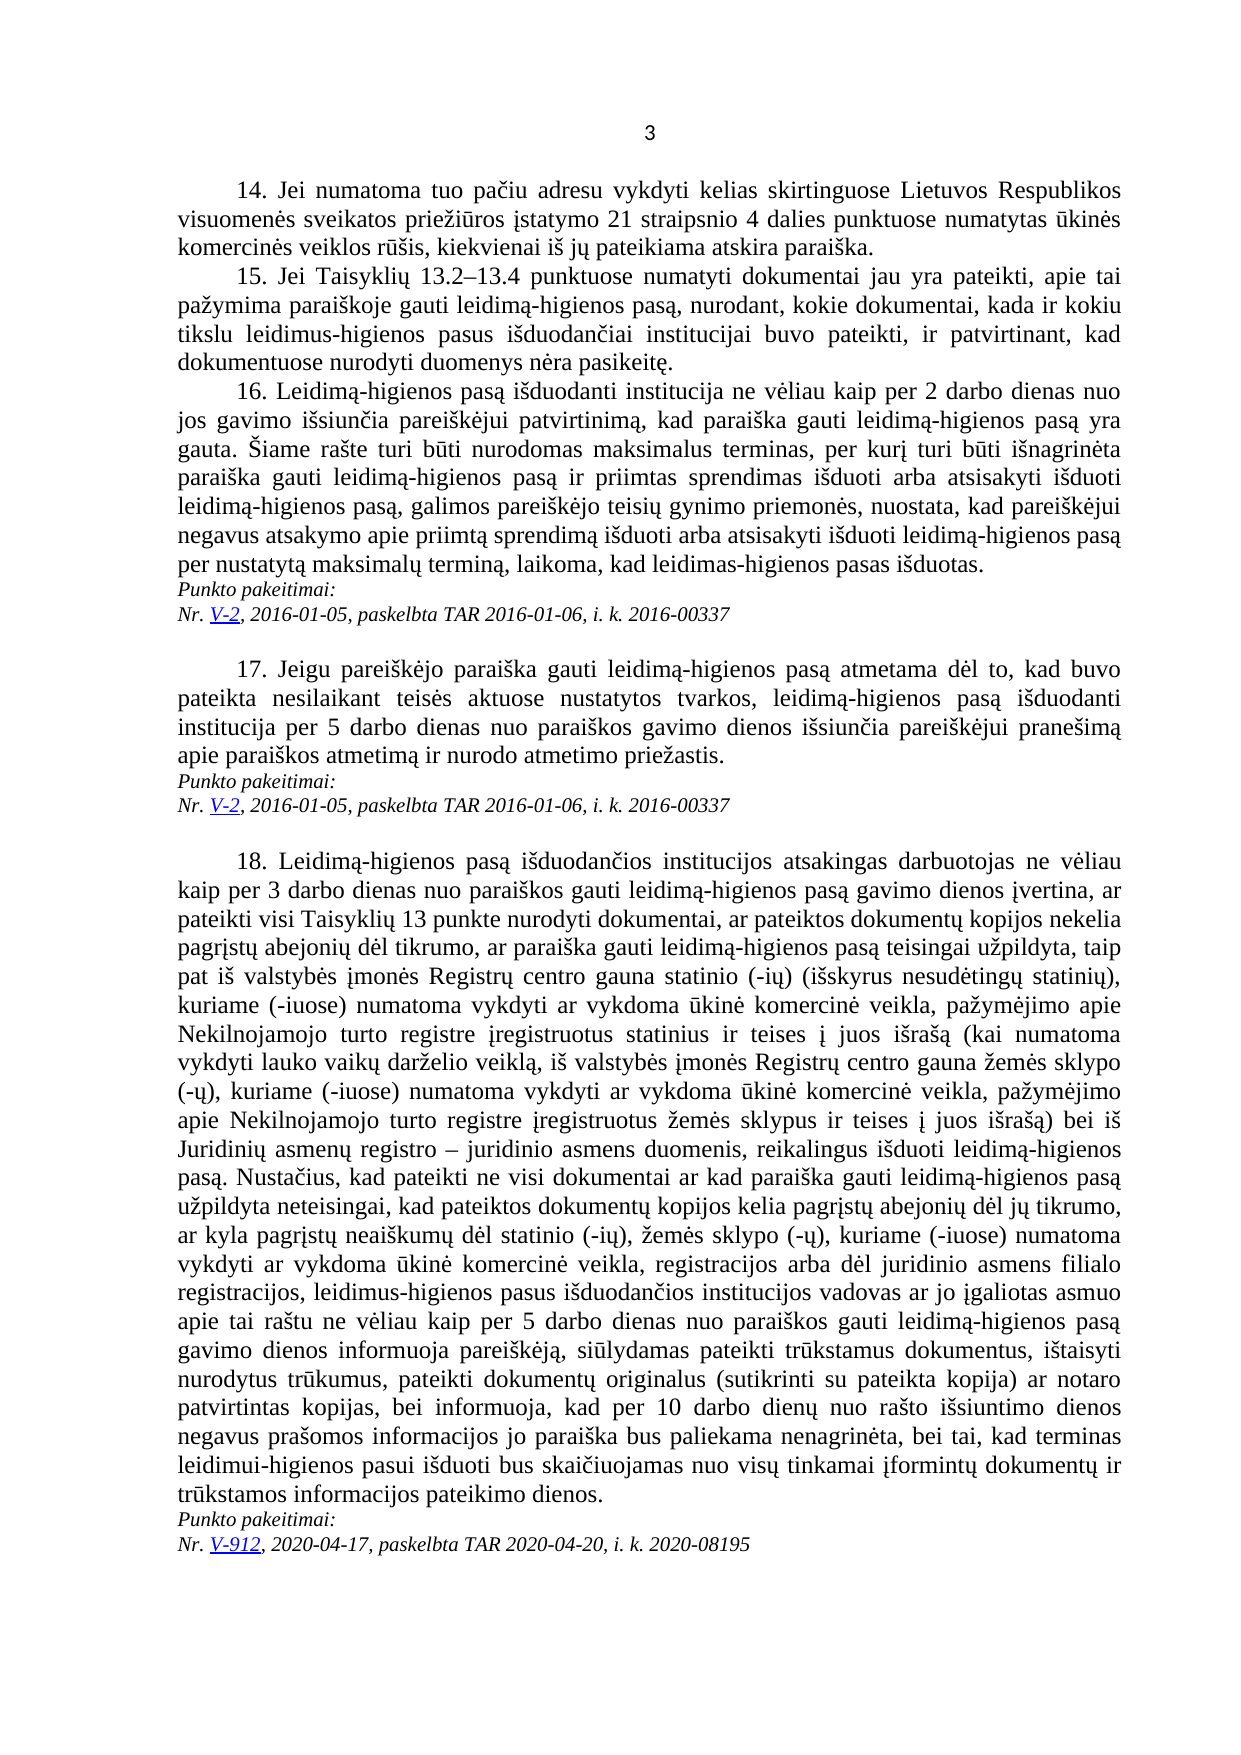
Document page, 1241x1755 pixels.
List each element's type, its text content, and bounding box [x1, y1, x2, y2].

text 17. Jeigu pareiškėjo paraiška gauti leidimą-higienos pasą atmetama dėl to, kad buvo pateikta nesilaikant teisės aktuose nustatytos tvarkos, leidimą-higienos pasą išduodanti institucija per 5 darbo dienas nuo paraiškos gavimo dienos išsiunčia pareiškėjui pranešimą apie paraiškos atmetimą ir nurodo atmetimo priežastis. [177, 654, 1122, 769]
text Nr. V-912, 2020-04-17, paskelbta TAR 2020-04-20, i. k. 2020-08195 [177, 1531, 1122, 1556]
text Punkto pakeitimai: [177, 577, 1122, 601]
text Nr. V-2, 2016-01-05, paskelbta TAR 2016-01-06, i. k. 2016-00337 [177, 793, 1122, 817]
text 14. Jei numatoma tuo pačiu adresu vykdyti kelias skirtinguose Lietuvos Respublikos visuomenės sveikatos priežiūros įstatymo 21 straipsnio 4 dalies punktuose numatytas ūkinės komercinės veiklos rūšis, kiekvienai iš jų pateikiama atskira paraiška. [177, 175, 1122, 261]
text 15. Jei Taisyklių 13.2–13.4 punktuose numatyti dokumentai jau yra pateikti, apie tai pažymima paraiškoje gauti leidimą-higienos pasą, nurodant, kokie dokumentai, kada ir kokiu tikslu leidimus-higienos pasus išduodančiai institucijai buvo pateikti, ir patvirtinant, kad dokumentuose nurodyti duomenys nėra pasikeitę. [177, 261, 1122, 376]
text Punkto pakeitimai: [177, 769, 1122, 793]
text 18. Leidimą-higienos pasą išduodančios institucijos atsakingas darbuotojas ne vėliau kaip per 3 darbo dienas nuo paraiškos gauti leidimą-higienos pasą gavimo dienos įvertina, ar pateikti visi Taisyklių 13 punkte nurodyti dokumentai, ar pateiktos dokumentų kopijos nekelia pagrįstų abejonių dėl tikrumo, ar paraiška gauti leidimą-higienos pasą teisingai užpildyta, taip pat iš valstybės įmonės Registrų centro gauna statinio (-ių) (išskyrus nesudėtingų statinių), kuriame (-iuose) numatoma vykdyti ar vykdoma ūkinė komercinė veikla, pažymėjimo apie Nekilnojamojo turto registre įregistruotus statinius ir teises į juos išrašą (kai numatoma vykdyti lauko vaikų darželio veiklą, iš valstybės įmonės Registrų centro gauna žemės sklypo (-ų), kuriame (-iuose) numatoma vykdyti ar vykdoma ūkinė komercinė veikla, pažymėjimo apie Nekilnojamojo turto registre įregistruotus žemės sklypus ir teises į juos išrašą) bei iš Juridinių asmenų registro – juridinio asmens duomenis, reikalingus išduoti leidimą-higienos pasą. Nustačius, kad pateikti ne visi dokumentai ar kad paraiška gauti leidimą-higienos pasą užpildyta neteisingai, kad pateiktos dokumentų kopijos kelia pagrįstų abejonių dėl jų tikrumo, ar kyla pagrįstų neaiškumų dėl statinio (-ių), žemės sklypo (-ų), kuriame (-iuose) numatoma vykdyti ar vykdoma ūkinė komercinė veikla, registracijos arba dėl juridinio asmens filialo registracijos, leidimus-higienos pasus išduodančios institucijos vadovas ar jo įgaliotas asmuo apie tai raštu ne vėliau kaip per 5 darbo dienas nuo paraiškos gauti leidimą-higienos pasą gavimo dienos informuoja pareiškėją, siūlydamas pateikti trūkstamus dokumentus, ištaisyti nurodytus trūkumus, pateikti dokumentų originalus (sutikrinti su pateikta kopija) ar notaro patvirtintas kopijas, bei informuoja, kad per 10 darbo dienų nuo rašto išsiuntimo dienos negavus prašomos informacijos jo paraiška bus paliekama nenagrinėta, bei tai, kad terminas leidimui-higienos pasui išduoti bus skaičiuojamas nuo visų tinkamai įformintų dokumentų ir trūkstamos informacijos pateikimo dienos. [177, 846, 1122, 1507]
text Nr. V-2, 2016-01-05, paskelbta TAR 2016-01-06, i. k. 2016-00337 [177, 601, 1122, 626]
text 16. Leidimą-higienos pasą išduodanti institucija ne vėliau kaip per 2 darbo dienas nuo jos gavimo išsiunčia pareiškėjui patvirtinimą, kad paraiška gauti leidimą-higienos pasą yra gauta. Šiame rašte turi būti nurodomas maksimalus terminas, per kurį turi būti išnagrinėta paraiška gauti leidimą-higienos pasą ir priimtas sprendimas išduoti arba atsisakyti išduoti leidimą-higienos pasą, galimos pareiškėjo teisių gynimo priemonės, nuostata, kad pareiškėjui negavus atsakymo apie priimtą sprendimą išduoti arba atsisakyti išduoti leidimą-higienos pasą per nustatytą maksimalų terminą, laikoma, kad leidimas-higienos pasas išduotas. [177, 376, 1122, 577]
text Punkto pakeitimai: [177, 1507, 1122, 1531]
